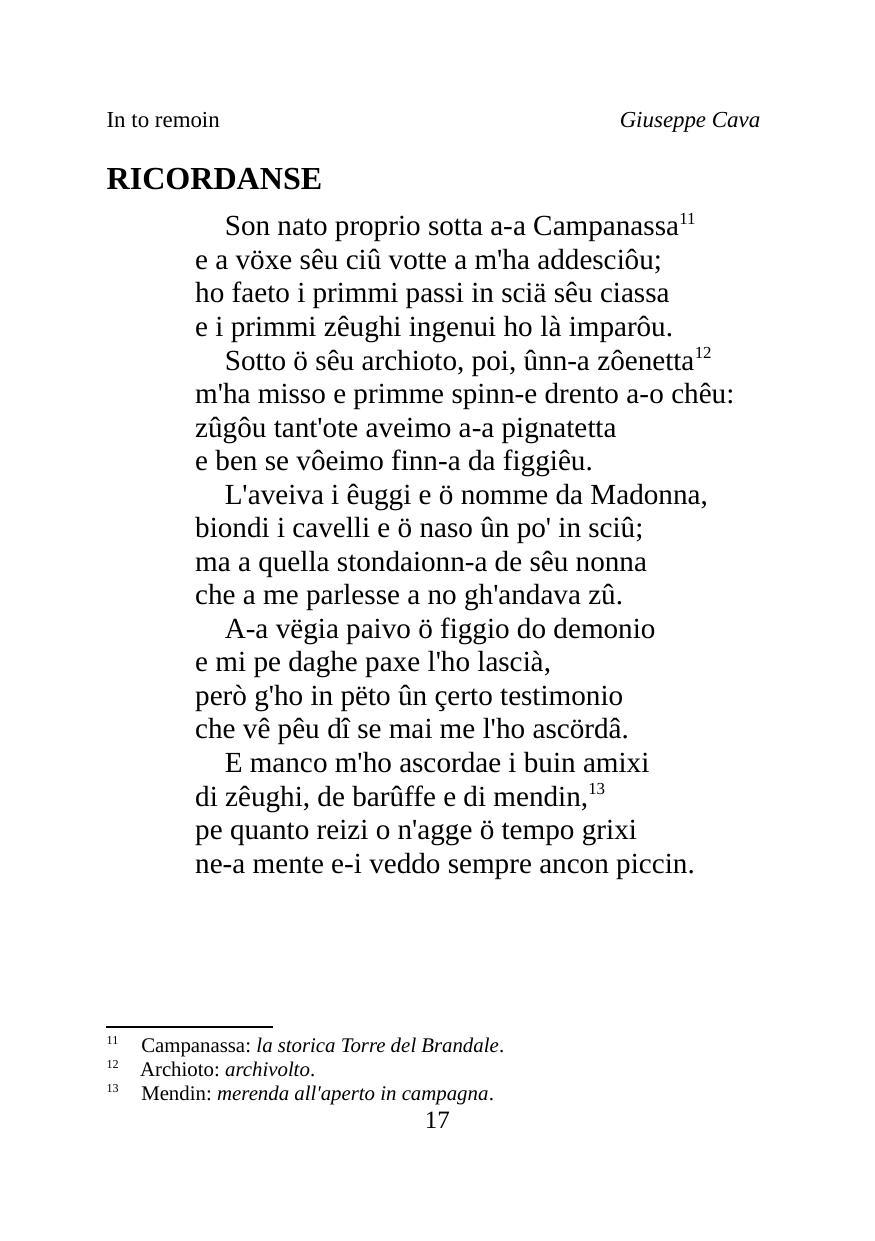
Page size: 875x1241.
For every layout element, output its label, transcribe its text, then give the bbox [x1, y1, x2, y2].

text Son nato proprio sotta a-a Campanassa e a vöxe sêu ciû votte a m'ha addesciôu; ho faeto i primmi passi in sciä sêu ciassa e i primmi zêughi ingenui ho là imparôu. [195, 208, 768, 343]
text E manco m'ho ascordae i buin amixi di zêughi, de barûffe e di mendin, pe quanto reizi o n'agge ö tempo grixi ne-a mente e-i veddo sempre ancon piccin. [195, 745, 768, 879]
text A-a vëgia paivo ö figgio do demonio e mi pe daghe paxe l'ho lascià, però g'ho in pëto ûn çerto testimonio che vê pêu dî se mai me l'ho ascördâ. [195, 611, 768, 745]
text Archioto: archivolto. [106, 1057, 768, 1081]
text L'aveiva i êuggi e ö nomme da Madonna, biondi i cavelli e ö naso ûn po' in sciû; ma a quella stondaionn-a de sêu nonna che a me parlesse a no gh'andava zû. [195, 477, 768, 611]
subtitle RICORDANSE [106, 159, 768, 196]
text Mendin: merenda all'aperto in campagna. [106, 1081, 768, 1105]
text Campanassa: la storica Torre del Brandale. [106, 1033, 768, 1057]
text Sotto ö sêu archioto, poi, ûnn-a zôenetta m'ha misso e primme spinn-e drento a-o chêu: zûgôu tant'ote aveimo a-a pignatetta e ben se vôeimo finn-a da figgiêu. [195, 343, 768, 477]
